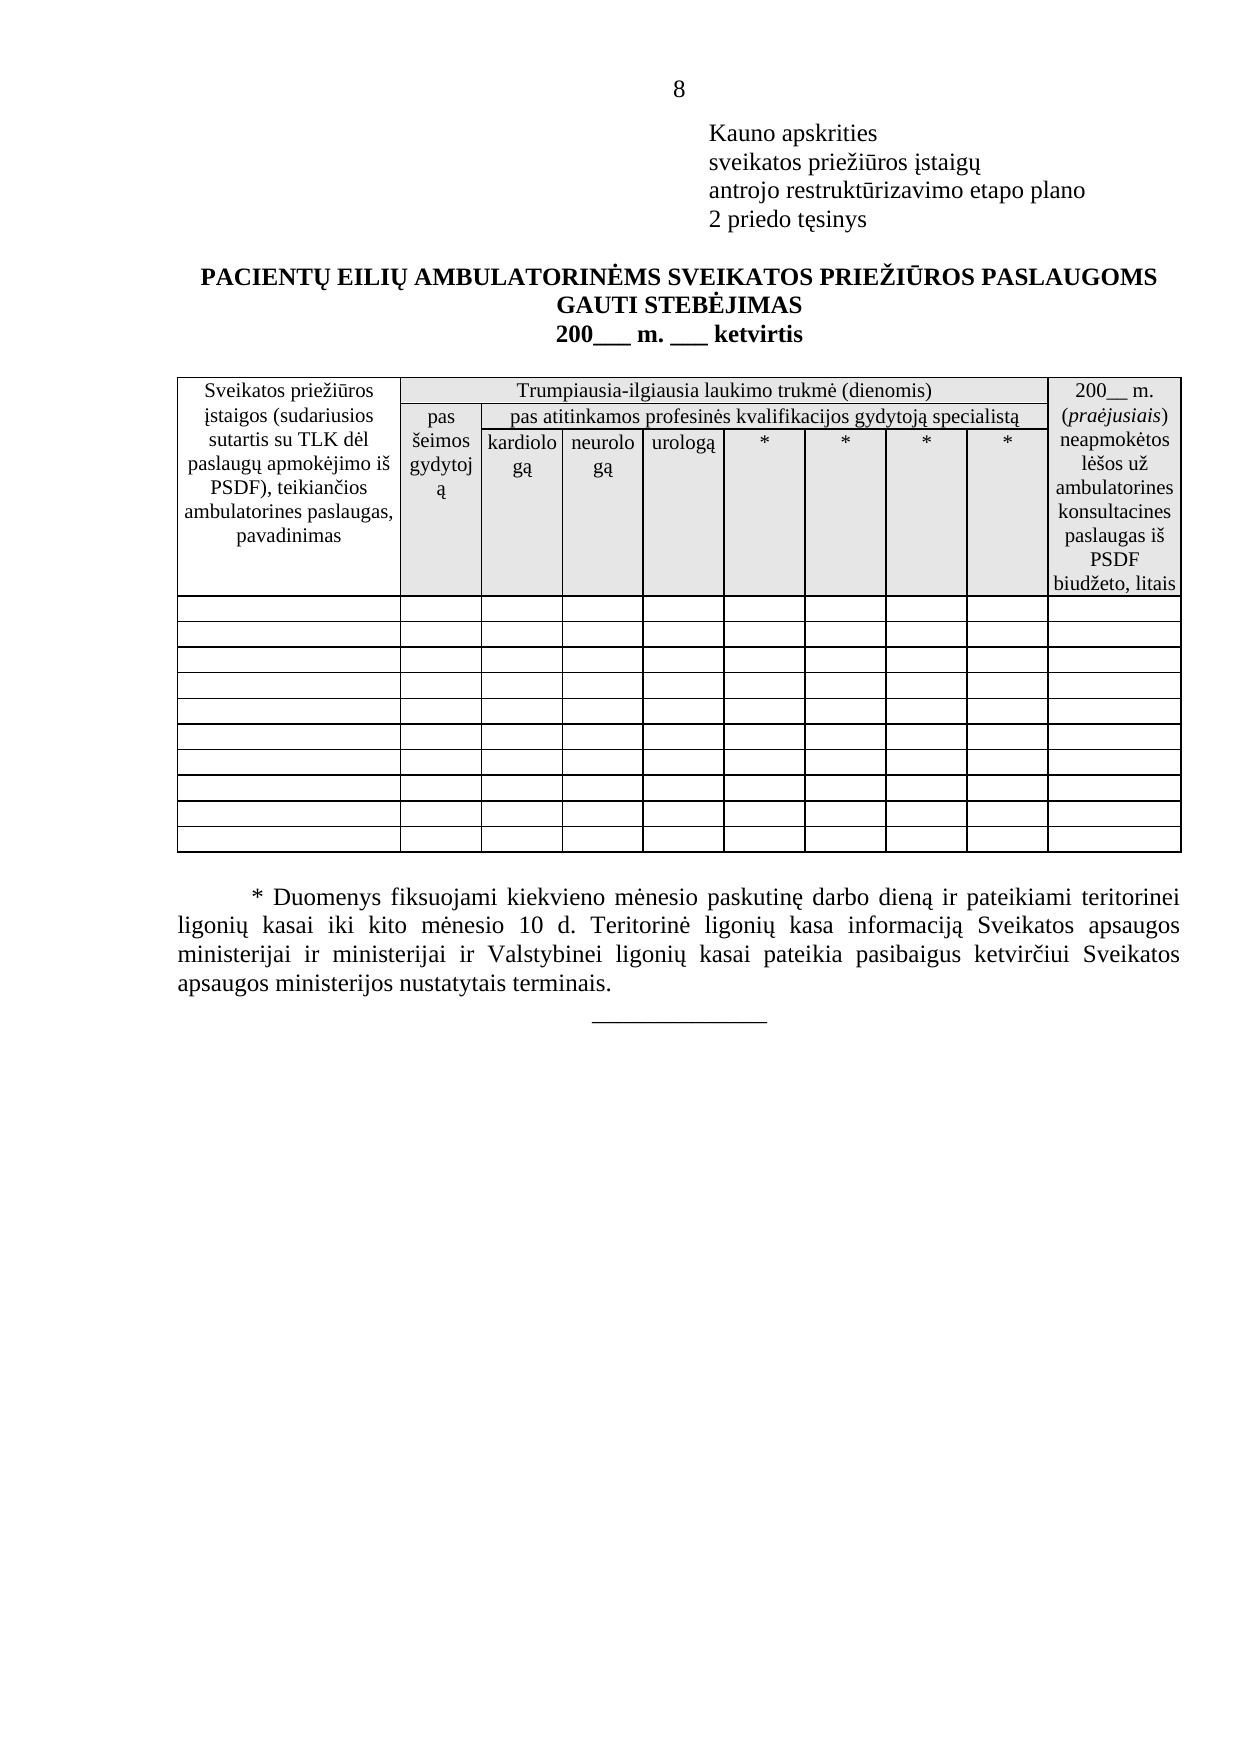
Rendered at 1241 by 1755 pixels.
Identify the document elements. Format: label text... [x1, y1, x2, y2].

table_cell [482, 725, 486, 749]
table_cell [396, 699, 400, 723]
table_cell [396, 802, 400, 826]
table_cell [396, 622, 400, 646]
table_cell [401, 673, 405, 697]
table_cell [477, 725, 481, 749]
table_cell [558, 699, 562, 723]
table_cell * [968, 430, 1047, 595]
table_cell neurologą [563, 430, 642, 595]
table_cell [563, 699, 567, 723]
table_cell [477, 622, 481, 646]
text 2 priedo tęsinys [177, 204, 1181, 233]
table_header Trumpiausia-ilgiausia laukimo trukmė (dienomis) [401, 378, 1047, 402]
table_cell [563, 802, 567, 826]
table_cell [558, 673, 562, 697]
table_cell urologą [644, 430, 723, 595]
table_cell [482, 673, 486, 697]
table_cell kardiologą [482, 430, 562, 595]
table_cell [401, 750, 405, 774]
table_header 200__ m. (praėjusiais) neapmokėtos lėšos už ambulatorines konsultacines paslaugas iš PSDF biudžeto, litais [1049, 378, 1180, 595]
text PACIENTŲ EILIŲ AMBULATORINĖMS SVEIKATOS PRIEŽIŪROS PASLAUGOMS GAUTI STEBĖJIMAS [177, 262, 1181, 319]
table_cell [401, 725, 405, 749]
table_cell [396, 725, 400, 749]
text 200___ m. ___ ketvirtis [177, 319, 1181, 348]
table_cell [558, 802, 562, 826]
table_cell [401, 648, 405, 672]
table_cell [396, 750, 400, 774]
table_cell [401, 597, 405, 621]
table_cell [563, 673, 567, 697]
table_cell [558, 827, 562, 851]
table_cell * [725, 430, 804, 595]
table_cell [477, 776, 481, 800]
table_cell [482, 648, 486, 672]
table_cell * [806, 430, 885, 595]
table_cell [563, 827, 567, 851]
table_cell [563, 622, 567, 646]
table_cell [396, 776, 400, 800]
text Kauno apskrities [177, 118, 1181, 147]
table_cell * [887, 430, 966, 595]
table_cell [401, 622, 405, 646]
table_cell [396, 648, 400, 672]
table_cell [482, 802, 486, 826]
table_cell [482, 622, 486, 646]
table_cell pas atitinkamos profesinės kvalifikacijos gydytoją specialistą [482, 404, 1047, 428]
text sveikatos priežiūros įstaigų [177, 147, 1181, 176]
table_header Sveikatos priežiūros įstaigos (sudariusios sutartis su TLK dėl paslaugų apmokėjimo iš PSDF), teikiančios ambulatorines paslaugas, pavadinimas [178, 378, 400, 595]
table_cell [401, 827, 405, 851]
table_cell [477, 699, 481, 723]
text antrojo restruktūrizavimo etapo plano [177, 176, 1181, 204]
table_cell [401, 699, 405, 723]
table_cell [482, 750, 486, 774]
text * Duomenys fiksuojami kiekvieno mėnesio paskutinę darbo dieną ir pateikiami teritorinei ligonių kasai iki kito mėnesio 10 d. Teritorinė ligonių kasa informaciją Sveikatos apsaugos ministerijai ir ministerijai ir Valstybinei ligonių kasai pateikia pasibaigus ketvirčiui Sveikatos apsaugos ministerijos nustatytais terminais. [177, 882, 1181, 997]
text ______________ [177, 997, 1181, 1025]
table_cell [558, 776, 562, 800]
table_cell [477, 673, 481, 697]
table_cell [563, 776, 567, 800]
table_cell [563, 725, 567, 749]
table_cell [558, 750, 562, 774]
table_cell [477, 802, 481, 826]
table_cell [401, 776, 405, 800]
table_cell [401, 802, 405, 826]
table_cell [482, 776, 486, 800]
table_cell [482, 597, 486, 621]
table_cell [482, 699, 486, 723]
table_cell [563, 750, 567, 774]
table_cell [477, 827, 481, 851]
table_cell [563, 597, 567, 621]
table_cell [477, 648, 481, 672]
table_cell [477, 750, 481, 774]
table_cell [396, 673, 400, 697]
table_cell [482, 827, 486, 851]
table_cell [558, 725, 562, 749]
table_cell [558, 622, 562, 646]
table_cell [558, 648, 562, 672]
table_cell [477, 597, 481, 621]
table_cell [558, 597, 562, 621]
table_cell [396, 597, 400, 621]
table_cell [396, 827, 400, 851]
table_cell [563, 648, 567, 672]
table_cell pas šeimos gydytoją [401, 404, 481, 595]
